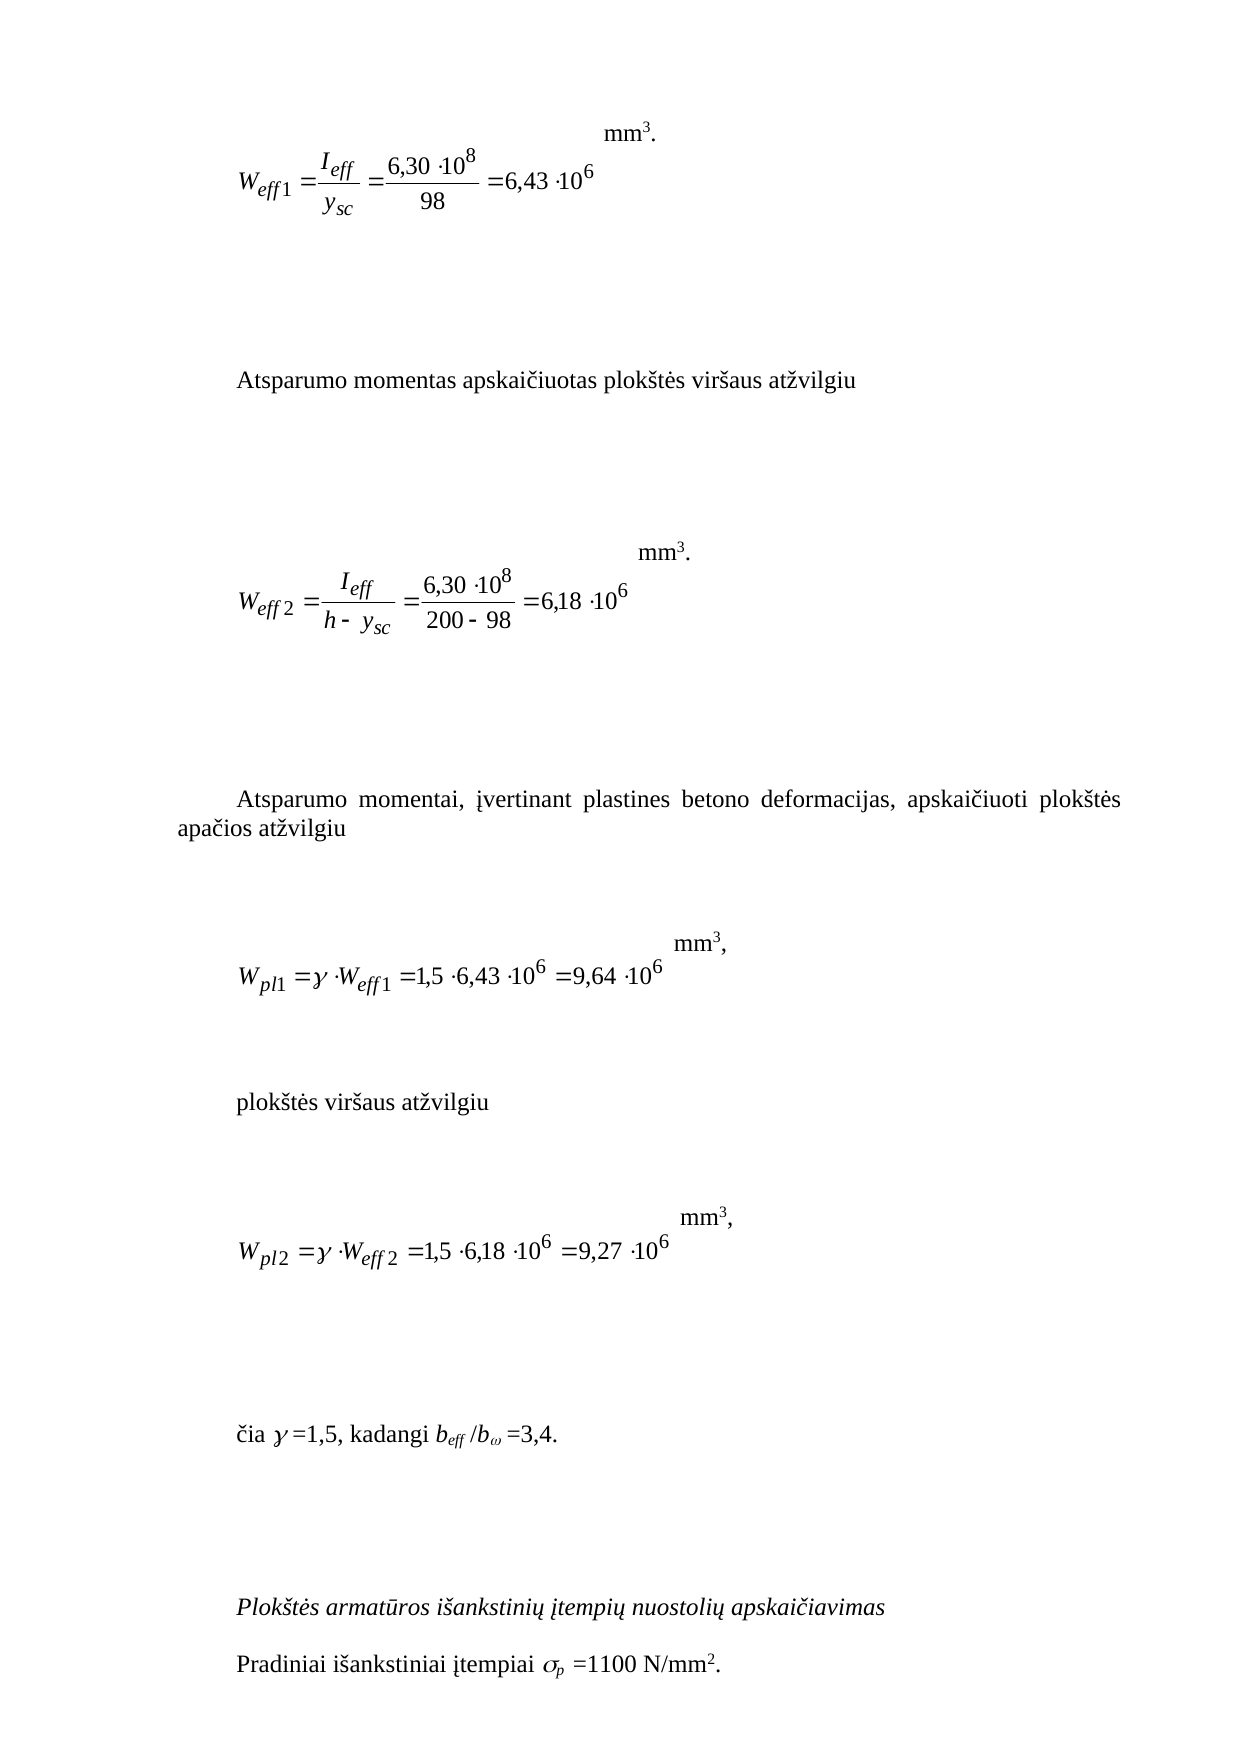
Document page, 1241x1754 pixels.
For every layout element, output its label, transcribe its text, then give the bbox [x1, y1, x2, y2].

text Pradiniai išankstiniai įtempiai p =1100 N/mm2. [177, 1649, 1122, 1678]
text mm3. [177, 118, 1122, 221]
text mm3, [177, 928, 1122, 1001]
text Atsparumo momentai, įvertinant plastines betono deformacijas, apskaičiuoti plokštės apačios atžvilgiu [177, 784, 1122, 842]
text mm3, [177, 1202, 1122, 1276]
text čia  =1,5, kadangi beff /b =3,4. [177, 1419, 1122, 1448]
text plokštės viršaus atžvilgiu [177, 1087, 1122, 1116]
text Plokštės armatūros išankstinių įtempių nuostolių apskaičiavimas [177, 1592, 1122, 1621]
text Atsparumo momentas apskaičiuotas plokštės viršaus atžvilgiu [177, 365, 1122, 394]
text mm3. [177, 537, 1122, 640]
